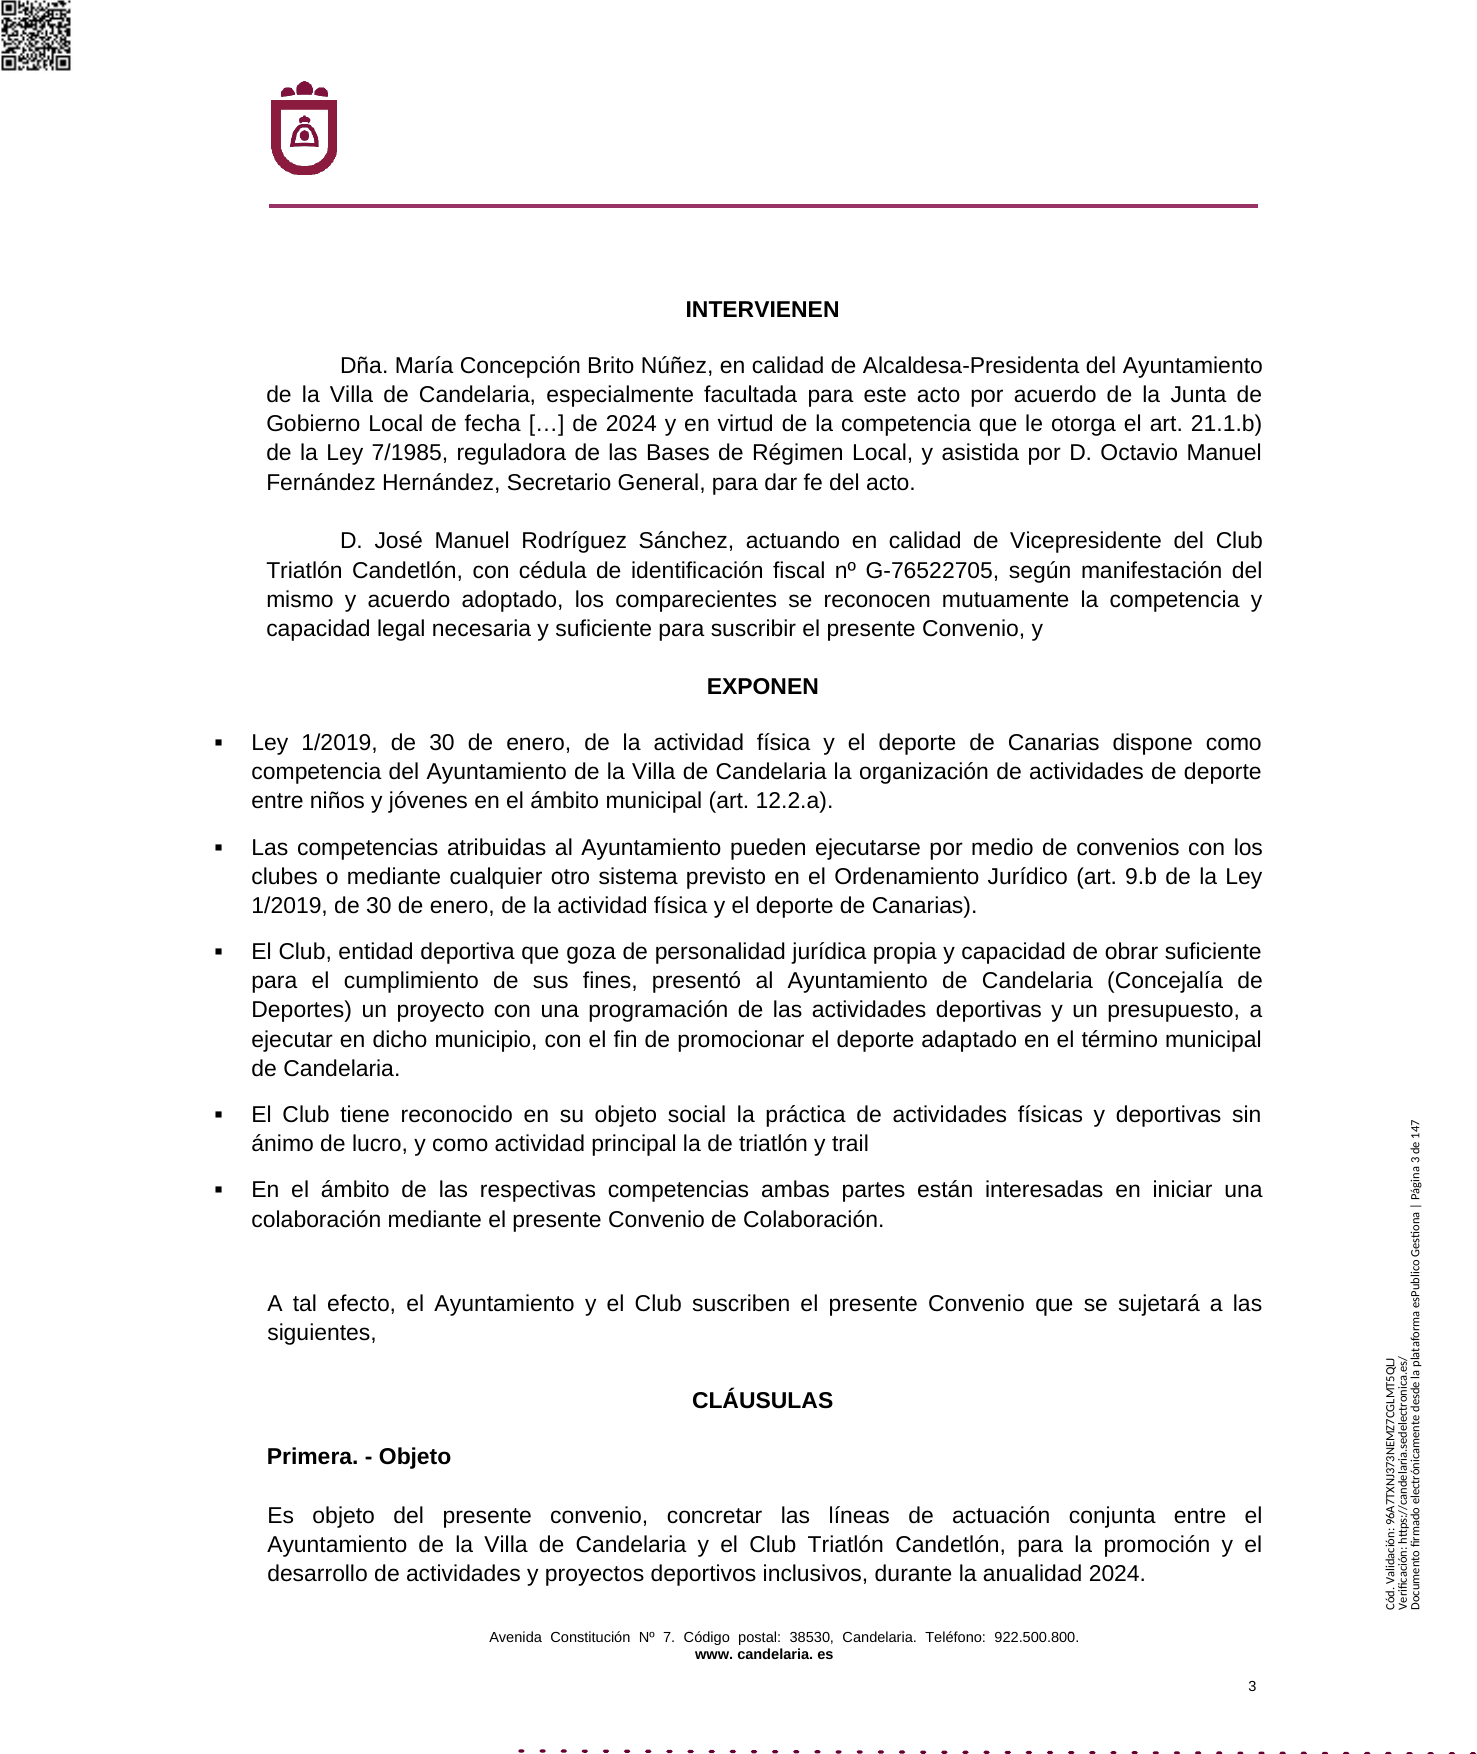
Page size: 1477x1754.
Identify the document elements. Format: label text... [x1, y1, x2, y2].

text A tal efecto, el Ayuntamiento y el Club suscriben el presente Convenio que se sujetará a las siguientes, [267, 1290, 1263, 1346]
text Dña. María Concepción Brito Núñez, en calidad de Alcaldesa-Presidenta del Ayuntamiento de la Villa de Candelaria, especialmente facultada para este acto por acuerdo de la Junta de Gobierno Local de fecha […] de 2024 y en virtud de la competencia que le otorga el art. 21.1.b) de la Ley 7/1985, reguladora de las Bases de Régimen Local, y asistida por D. Octavio Manuel Fernández Hernández, Secretario General, para dar fe del acto. [266, 352, 1263, 495]
list Las competencias atribuidas al Ayuntamiento pueden ejecutarse por medio de convenios con los clubes o mediante cualquier otro sistema previsto en el Ordenamiento Jurídico (art. 9.b de la Ley 1/2019, de 30 de enero, de la actividad física y el deporte de Canarias). [214, 833, 1263, 918]
subtitle CLÁUSULAS [263, 1387, 1268, 1413]
list En el ámbito de las respectivas competencias ambas partes están interesadas en iniciar una colaboración mediante el presente Convenio de Colaboración. [214, 1176, 1263, 1232]
subtitle INTERVIENEN [263, 296, 1268, 322]
text Primera. - Objeto [267, 1443, 1263, 1469]
text D. José Manuel Rodríguez Sánchez, actuando en calidad de Vicepresidente del Club Triatlón Candetlón, con cédula de identificación fiscal nº G-76522705, según manifestación del mismo y acuerdo adoptado, los comparecientes se reconocen mutuamente la competencia y capacidad legal necesaria y suficiente para suscribir el presente Convenio, y [266, 527, 1263, 641]
subtitle EXPONEN [263, 673, 1269, 699]
list El Club tiene reconocido en su objeto social la práctica de actividades físicas y deportivas sin ánimo de lucro, y como actividad principal la de triatlón y trail [214, 1101, 1263, 1157]
list Ley 1/2019, de 30 de enero, de la actividad física y el deporte de Canarias dispone como competencia del Ayuntamiento de la Villa de Candelaria la organización de actividades de deporte entre niños y jóvenes en el ámbito municipal (art. 12.2.a). [214, 729, 1263, 814]
text Es objeto del presente convenio, concretar las líneas de actuación conjunta entre el Ayuntamiento de la Villa de Candelaria y el Club Triatlón Candetlón, para la promoción y el desarrollo de actividades y proyectos deportivos inclusivos, durante la anualidad 2024. [267, 1502, 1263, 1587]
list El Club, entidad deportiva que goza de personalidad jurídica propia y capacidad de obrar suficiente para el cumplimiento de sus fines, presentó al Ayuntamiento de Candelaria (Concejalía de Deportes) un proyecto con una programación de las actividades deportivas y un presupuesto, a ejecutar en dicho municipio, con el fin de promocionar el deporte adaptado en el término municipal de Candelaria. [214, 938, 1263, 1081]
